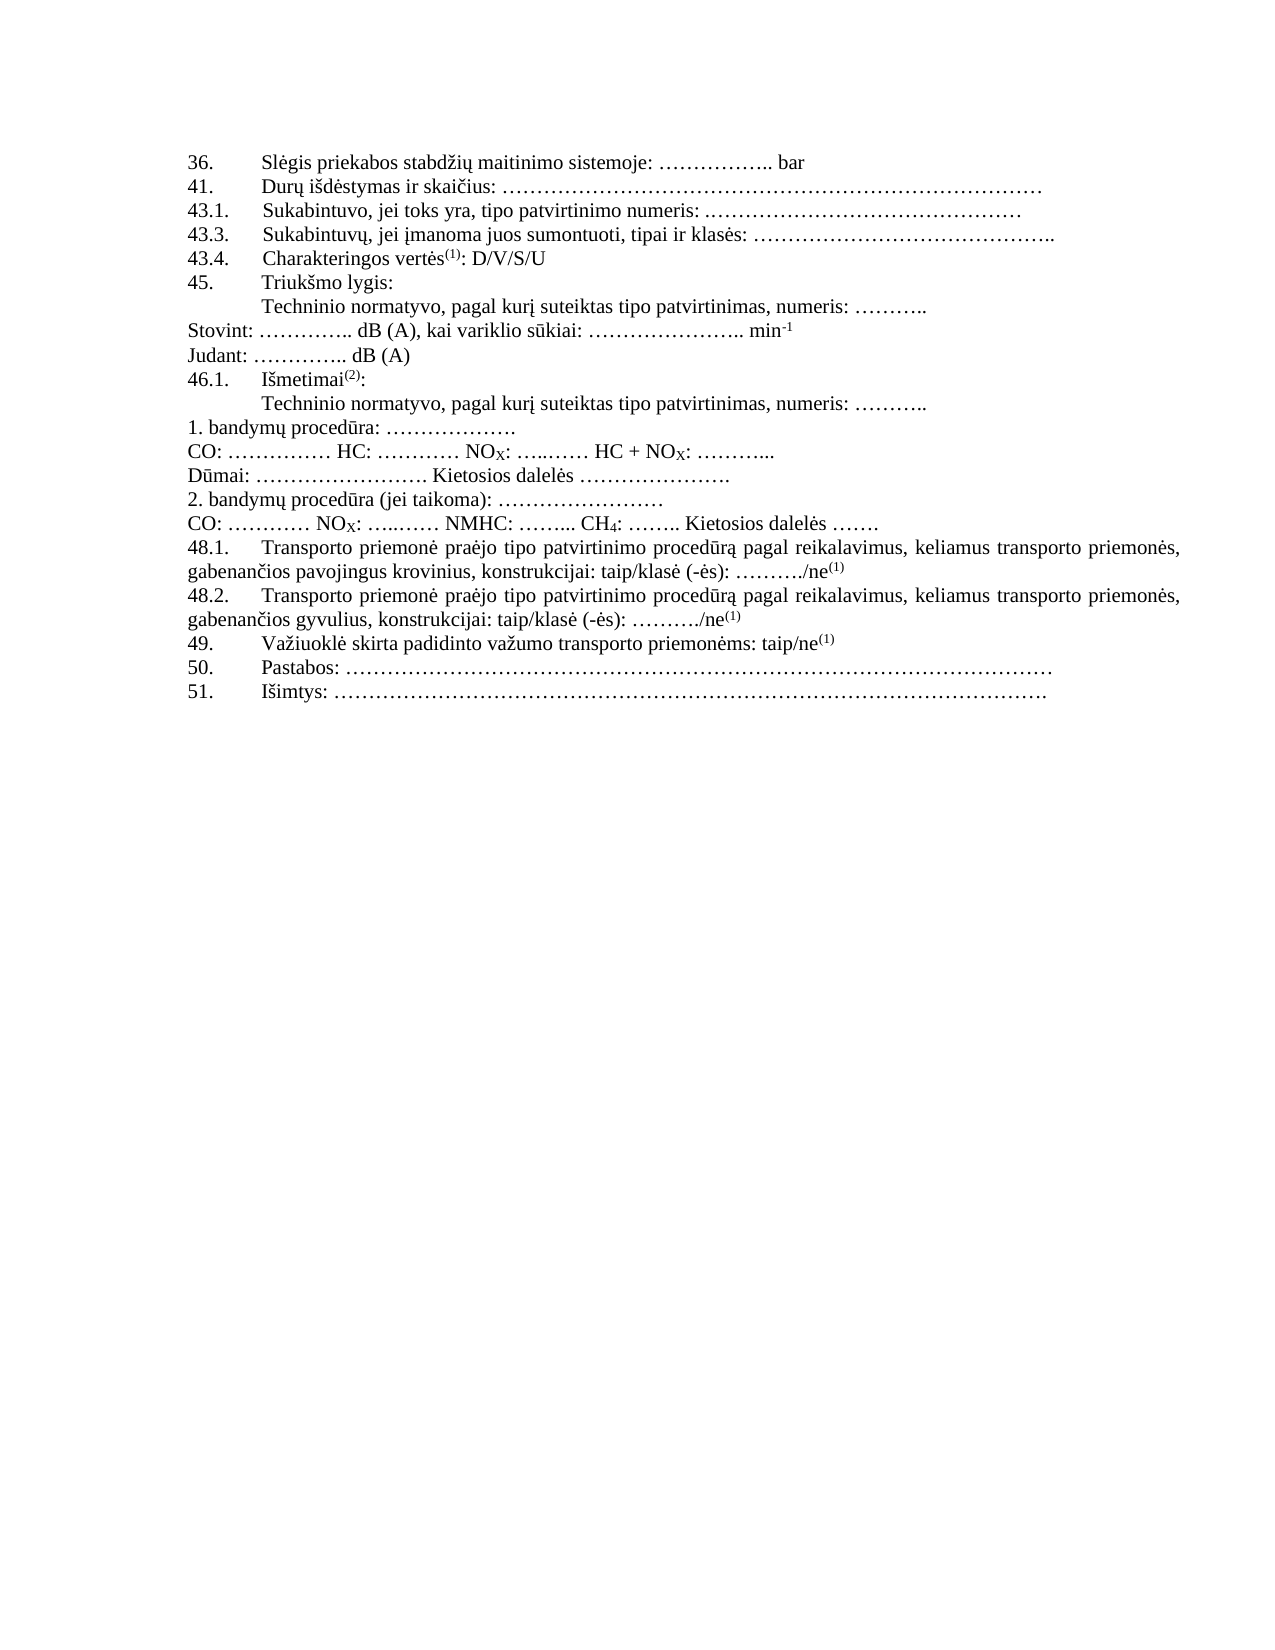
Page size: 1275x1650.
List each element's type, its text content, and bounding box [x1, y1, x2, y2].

text 1. bandymų procedūra: ………………. [187, 415, 1181, 439]
text 2. bandymų procedūra (jei taikoma): …………………… [187, 487, 1181, 511]
text CO: …………… HC: ………… NOX: …..…… HC + NOX: ………... [187, 439, 1181, 463]
text Dūmai: ……………………. Kietosios dalelės …………………. [187, 463, 1181, 487]
text CO: ………… NOX: …..…… NMHC: ……... CH4: …….. Kietosios dalelės ……. [187, 511, 1181, 535]
text 48.1. Transporto priemonė praėjo tipo patvirtinimo procedūrą pagal reikalavimus, keliamus transporto priemonės, gabenančios pavojingus krovinius, konstrukcijai: taip/klasė (-ės): ………./ne(1) [187, 535, 1181, 583]
text 51. Išimtys: …………………………………………………………………………………………. [187, 679, 1181, 703]
text 49. Važiuoklė skirta padidinto važumo transporto priemonėms: taip/ne(1) [187, 631, 1181, 655]
text 48.2. Transporto priemonė praėjo tipo patvirtinimo procedūrą pagal reikalavimus, keliamus transporto priemonės, gabenančios gyvulius, konstrukcijai: taip/klasė (-ės): ………./ne(1) [187, 583, 1181, 631]
text 41. Durų išdėstymas ir skaičius: …………………………………………………………………… [187, 174, 1181, 198]
text 50. Pastabos: ………………………………………………………………………………………… [187, 655, 1181, 679]
text 46.1. Išmetimai(2): [187, 367, 1181, 391]
text 45. Triukšmo lygis: [187, 270, 1181, 294]
text Techninio normatyvo, pagal kurį suteiktas tipo patvirtinimas, numeris: ……….. [261, 391, 1181, 415]
text 43.3. Sukabintuvų, jei įmanoma juos sumontuoti, tipai ir klasės: …………………………………….. [187, 222, 1181, 246]
text 36. Slėgis priekabos stabdžių maitinimo sistemoje: …………….. bar [187, 150, 1181, 174]
text 43.1. Sukabintuvo, jei toks yra, tipo patvirtinimo numeris: .……………………………………… [187, 198, 1181, 222]
text Techninio normatyvo, pagal kurį suteiktas tipo patvirtinimas, numeris: ……….. [261, 294, 1181, 318]
text Stovint: ………….. dB (A), kai variklio sūkiai: ………………….. min-1 [187, 318, 1181, 342]
text Judant: ………….. dB (A) [187, 342, 1181, 367]
text 43.4. Charakteringos vertės(1): D/V/S/U [187, 246, 1181, 270]
